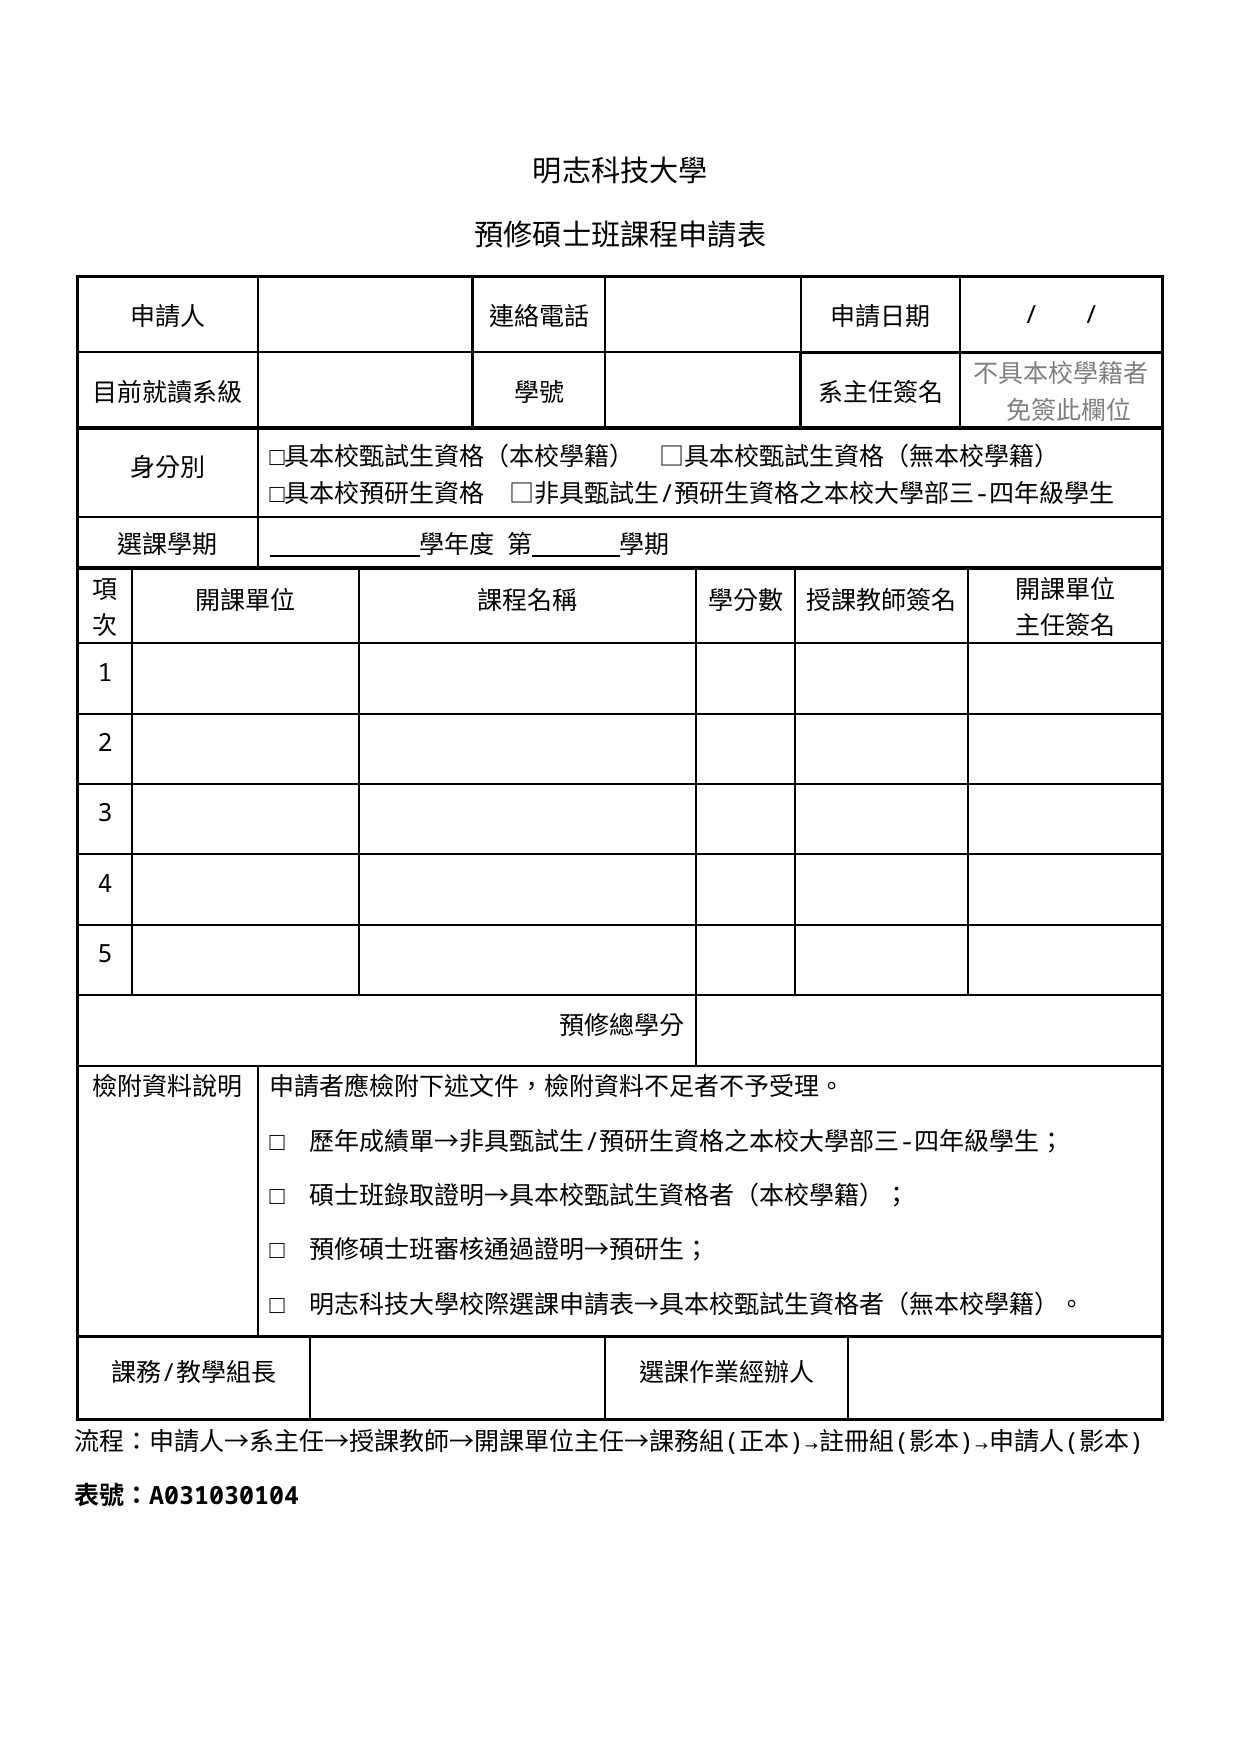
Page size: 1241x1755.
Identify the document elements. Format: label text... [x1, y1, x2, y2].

table_cell 申請者應檢附下述文件，檢附資料不足者不予受理。 □ 歷年成績單→非具甄試生/預研生資格之本校大學部三-四年級學生； □ 碩士班錄取證明→具本校甄試生資格者（本校學籍）； □ 預修碩士班審核通過證明→預研生； □ 明志科技大學校際選課申請表→具本校甄試生資格者（無本校學籍）。 [259, 1067, 1161, 1335]
table_cell 身分別 [79, 430, 257, 516]
table_cell [796, 715, 967, 783]
table_cell [133, 785, 358, 853]
text 流程：申請人→系主任→授課教師→開課單位主任→課務組(正本)→註冊組(影本)→申請人(影本) [74, 1421, 1166, 1458]
table_header 申請人 [79, 278, 257, 351]
text 明志科技大學 [177, 148, 1063, 190]
table_cell 目前就讀系級 [79, 353, 257, 426]
table_cell 預修總學分 [79, 996, 695, 1064]
table_cell [796, 644, 967, 712]
table_cell [969, 926, 1161, 994]
table_cell [796, 855, 967, 924]
table_cell [796, 785, 967, 853]
table_cell 選課作業經辦人 [606, 1338, 847, 1418]
table_cell [311, 1338, 604, 1418]
table_cell [969, 785, 1161, 853]
table_cell □具本校甄試生資格（本校學籍） □具本校甄試生資格（無本校學籍） □具本校預研生資格 □非具甄試生/預研生資格之本校大學部三-四年級學生 [259, 430, 1161, 516]
table_header [606, 278, 800, 351]
table_cell 4 [79, 855, 131, 924]
table_header 連絡電話 [474, 278, 604, 351]
table_cell 1 [79, 644, 131, 712]
table_cell [360, 855, 695, 924]
table_cell 學分數 [697, 570, 794, 642]
table_cell 5 [79, 926, 131, 994]
table_cell 開課單位 主任簽名 [969, 570, 1161, 642]
table_cell [697, 926, 794, 994]
table_cell [133, 715, 358, 783]
table_cell [133, 644, 358, 712]
table_cell 授課教師簽名 [796, 570, 967, 642]
table_cell [360, 926, 695, 994]
table_cell 課程名稱 [360, 570, 695, 642]
table_cell 選課學期 [79, 518, 257, 566]
table_cell [697, 785, 794, 853]
table_cell [697, 644, 794, 712]
table_header [259, 278, 471, 351]
table_cell [697, 855, 794, 924]
table_cell [606, 353, 799, 426]
table_cell 課務/教學組長 [79, 1338, 309, 1418]
table_cell [360, 785, 695, 853]
table_cell [697, 996, 1161, 1064]
table_cell 檢附資料說明 [79, 1067, 257, 1335]
table_cell 2 [79, 715, 131, 783]
table_cell [360, 715, 695, 783]
table_cell [849, 1338, 1161, 1418]
table_cell 系主任簽名 [802, 354, 959, 426]
table_cell [133, 926, 358, 994]
table_cell [969, 855, 1161, 924]
table_cell [697, 715, 794, 783]
table_header 申請日期 [802, 278, 959, 351]
table_cell [360, 644, 695, 712]
text 表號：A031030104 [74, 1476, 1063, 1512]
table_cell [259, 353, 471, 426]
table_cell 學年度 第 學期 [259, 518, 1161, 566]
table_cell 開課單位 [133, 570, 358, 642]
table_cell [796, 926, 967, 994]
table_cell 不具本校學籍者免簽此欄位 [961, 354, 1161, 426]
table_cell 項次 [79, 570, 131, 642]
text 預修碩士班課程申請表 [177, 211, 1063, 253]
table_cell [969, 715, 1161, 783]
table_cell 3 [79, 785, 131, 853]
table_header / / [961, 278, 1161, 351]
table_cell 學號 [474, 353, 604, 426]
table_cell [133, 855, 358, 924]
table_cell [969, 644, 1161, 712]
